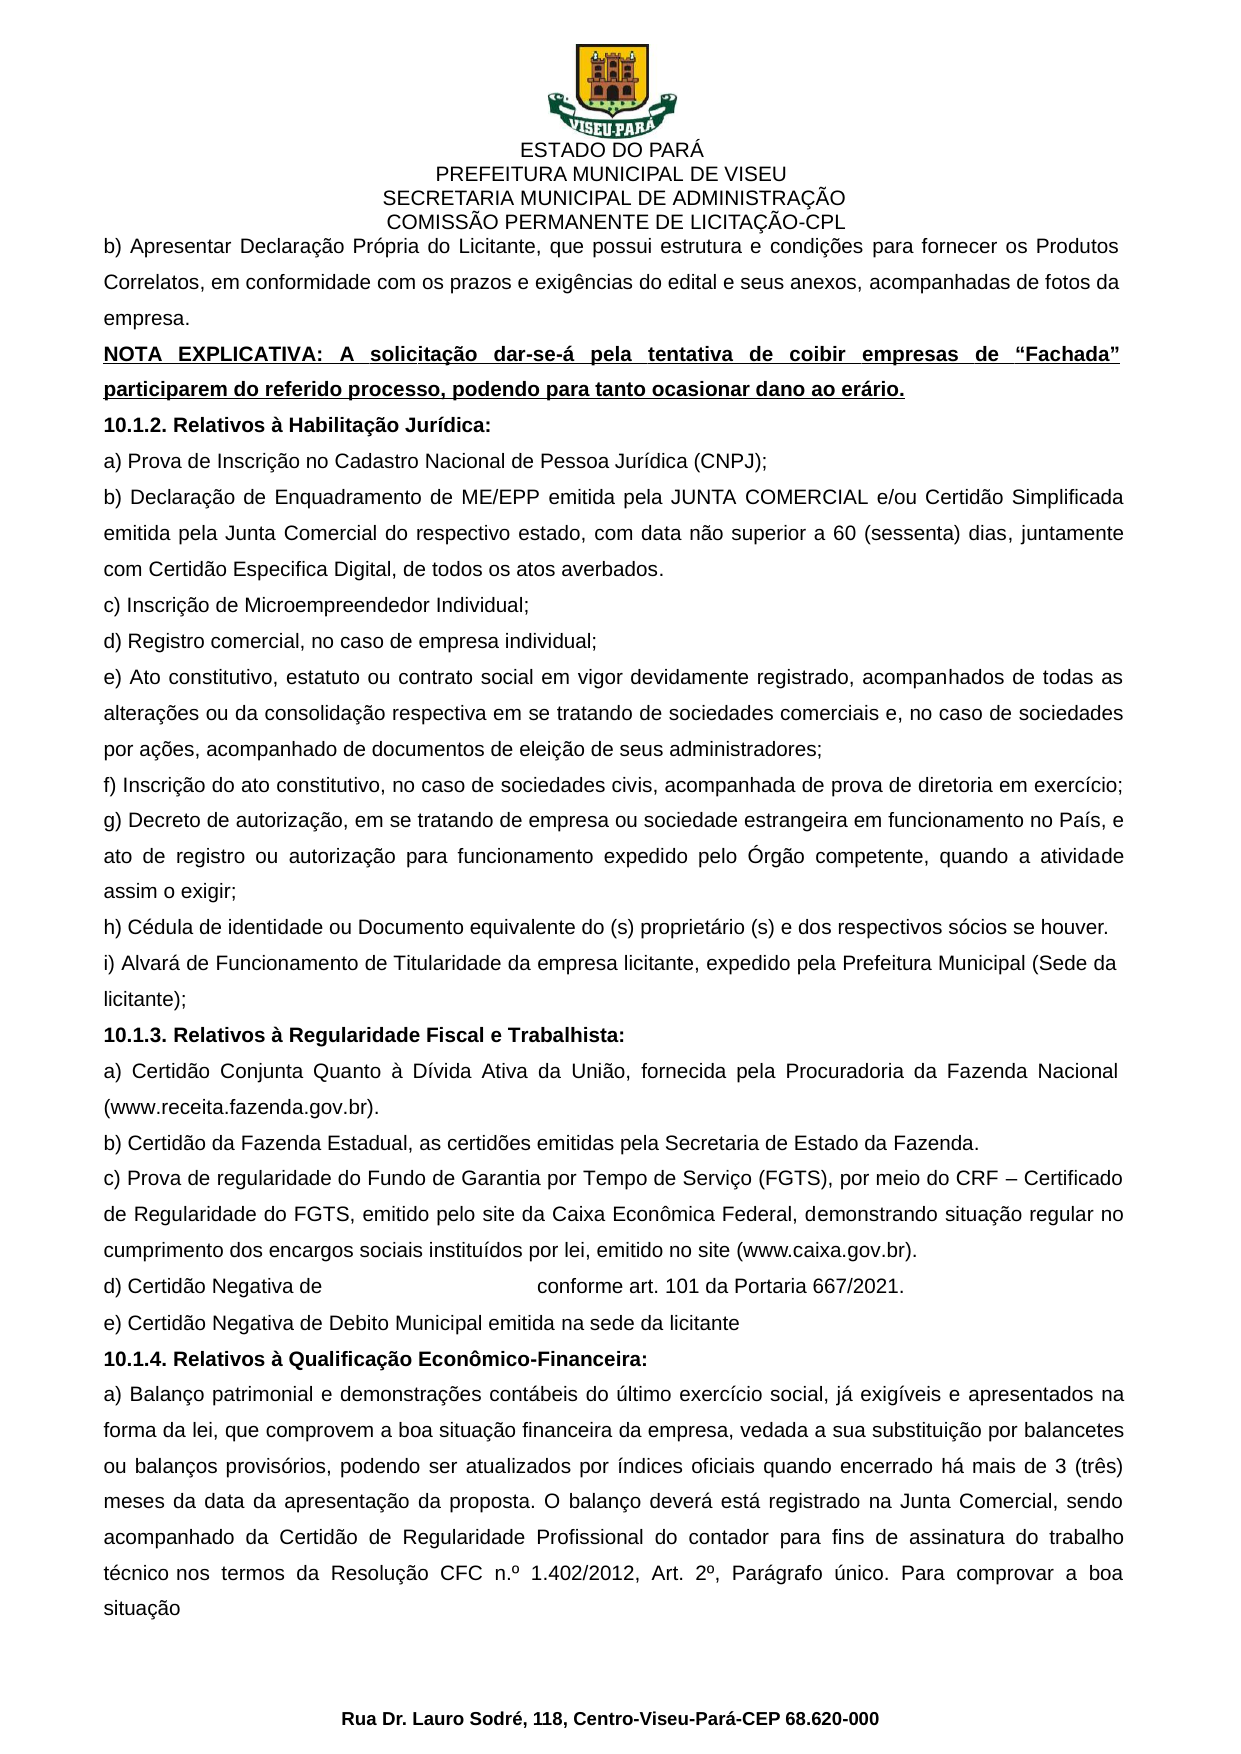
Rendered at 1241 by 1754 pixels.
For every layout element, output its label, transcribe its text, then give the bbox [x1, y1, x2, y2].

text c) Inscrição de Microempreendedor Individual; [103, 593, 1154, 617]
text 10.1.2. Relativos à Habilitação Jurídica: [103, 413, 1154, 437]
text a) Balanço patrimonial e demonstrações contábeis do último exercício social, já exigíveis e apresentados na forma da lei, que comprovem a boa situação financeira da empresa, vedada a sua substituição por balancetes ou balanços provisórios, podendo ser atualizados por índices oficiais quando encerrado há mais de 3 (três) meses da data da apresentação da proposta. O balanço deverá está registrado na Junta Comercial, sendo acompanhado da Certidão de Regularidade Profissional do contador para fins de assinatura do trabalho técnico nos termos da Resolução CFC n.º 1.402/2012, Art. 2º, Parágrafo único. Para comprovar a boa situação [103, 1382, 1124, 1620]
text Correlatos, em conformidade com os prazos e exigências do edital e seus anexos, acompanhadas de fotos da empresa. [103, 270, 1128, 330]
text ESTADO DO PARÁ PREFEITURA MUNICIPAL DE VISEU [435, 139, 795, 186]
picture [547, 44, 678, 139]
text a) Certidão Conjunta Quanto à Dívida Ativa da União, fornecida pela Procuradoria da Fazenda Nacional (www.receita.fazenda.gov.br). [103, 1059, 1127, 1118]
text 10.1.3. Relativos à Regularidade Fiscal e Trabalhista: [103, 1023, 1154, 1047]
text b) Apresentar Declaração Própria do Licitante, que possui estrutura e condições para fornecer os Produtos [103, 234, 1154, 258]
text SECRETARIA MUNICIPAL DE ADMINISTRAÇÃO COMISSÃO PERMANENTE DE LICITAÇÃO-CPL [374, 186, 846, 234]
text e) Ato constitutivo, estatuto ou contrato social em vigor devidamente registrado, acompanhados de todas as alterações ou da consolidação respectiva em se tratando de sociedades comerciais e, no caso de sociedades por ações, acompanhado de documentos de eleição de seus administradores; [103, 664, 1124, 760]
text Rua Dr. Lauro Sodré, 118, Centro-Viseu-Pará-CEP 68.620-000 [341, 1708, 1154, 1729]
text b) Declaração de Enquadramento de ME/EPP emitida pela JUNTA COMERCIAL e/ou Certidão Simplificada emitida pela Junta Comercial do respectivo estado, com data não superior a 60 (sessenta) dias, juntamente com Certidão Especifica Digital, de todos os atos averbados. [103, 485, 1124, 581]
text d) Certidão Negativa de Débitos Trabalhistas, conforme art. 101 da Portaria 667/2021. e) Certidão Negativa de Debito Municipal emitida na sede da licitante [103, 1273, 915, 1334]
text b) Certidão da Fazenda Estadual, as certidões emitidas pela Secretaria de Estado da Fazenda. [103, 1130, 1154, 1154]
text a) Prova de Inscrição no Cadastro Nacional de Pessoa Jurídica (CNPJ); [103, 449, 1154, 473]
text 10.1.4. Relativos à Qualificação Econômico-Financeira: [103, 1346, 1154, 1370]
text c) Prova de regularidade do Fundo de Garantia por Tempo de Serviço (FGTS), por meio do CRF – Certificado de Regularidade do FGTS, emitido pelo site da Caixa Econômica Federal, demonstrando situação regular no cumprimento dos encargos sociais instituídos por lei, emitido no site (www.caixa.gov.br). [103, 1166, 1124, 1261]
text h) Cédula de identidade ou Documento equivalente do (s) proprietário (s) e dos respectivos sócios se houver. i) Alvará de Funcionamento de Titularidade da empresa licitante, expedido pela Prefeitura Municipal (Sede da licitante); [103, 915, 1127, 1011]
text f) Inscrição do ato constitutivo, no caso de sociedades civis, acompanhada de prova de diretoria em exercício; g) Decreto de autorização, em se tratando de empresa ou sociedade estrangeira em funcionamento no País, e ato de registro ou autorização para funcionamento expedido pelo Órgão competente, quando a atividade assim o exigir; [103, 772, 1124, 903]
text d) Registro comercial, no caso de empresa individual; [103, 629, 1154, 653]
text NOTA EXPLICATIVA: A solicitação dar-se-á pela tentativa de coibir empresas de “Fachada” participarem do referido processo, podendo para tanto ocasionar dano ao erário. [103, 342, 1127, 401]
